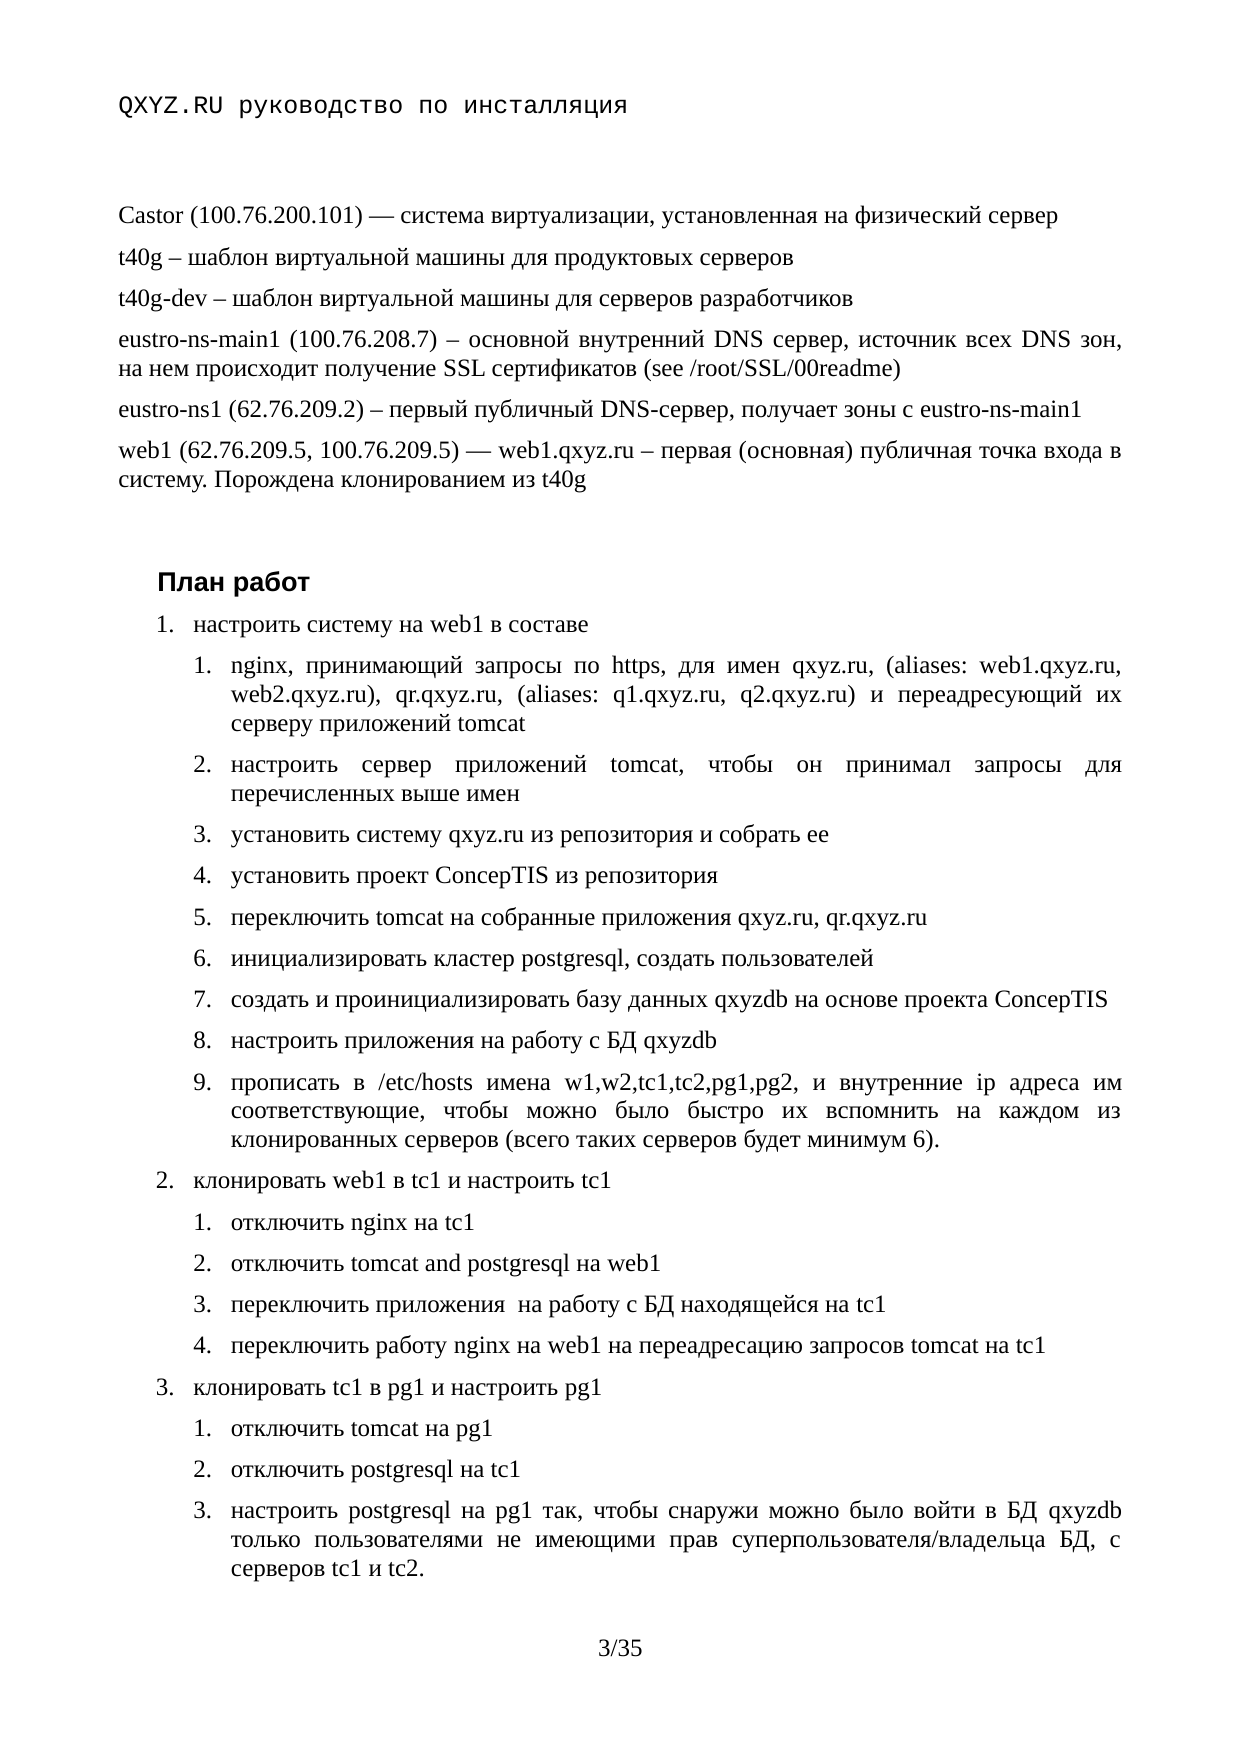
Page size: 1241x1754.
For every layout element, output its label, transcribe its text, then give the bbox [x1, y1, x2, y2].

text web1 (62.76.209.5, 100.76.209.5) — web1.qxyz.ru – первая (основная) публичная точка входа в систему. Порождена клонированием из t40g [118, 436, 1122, 493]
text Castor (100.76.200.101) — система виртуализации, установленная на физический сервер [118, 201, 1122, 229]
list настроить систему на web1 в составе [156, 609, 1122, 638]
list переключить работу nginx на web1 на переадресацию запросов tomcat на tc1 [193, 1331, 1122, 1359]
text t40g-dev – шаблон виртуальной машины для серверов разработчиков [118, 283, 1122, 312]
text eustro-ns-main1 (100.76.208.7) – основной внутренний DNS сервер, источник всех DNS зон, на нем происходит получение SSL сертификатов (see /root/SSL/00readme) [118, 324, 1122, 382]
text eustro-ns1 (62.76.209.2) – первый публичный DNS-сервер, получает зоны с eustro-ns-main1 [118, 394, 1122, 423]
list отключить postgresql на tc1 [193, 1454, 1122, 1483]
list клонировать web1 в tc1 и настроить tc1 [156, 1166, 1122, 1194]
list настроить сервер приложений tomcat, чтобы он принимал запросы для перечисленных выше имен [193, 749, 1122, 807]
list переключить приложения на работу с БД находящейся на tc1 [193, 1289, 1122, 1318]
list отключить nginx на tc1 [193, 1207, 1122, 1236]
list инициализировать кластер postgresql, создать пользователей [193, 943, 1122, 972]
list настроить приложения на работу с БД qxyzdb [193, 1026, 1122, 1054]
list отключить tomcat на pg1 [193, 1413, 1122, 1442]
list установить систему qxyz.ru из репозитория и собрать ее [193, 819, 1122, 848]
subtitle План работ [157, 566, 1122, 597]
list настроить postgresql на pg1 так, чтобы снаружи можно было войти в БД qxyzdb только пользователями не имеющими прав суперпользователя/владельца БД, с серверов tc1 и tc2. [193, 1496, 1122, 1582]
list клонировать tc1 в pg1 и настроить pg1 [156, 1372, 1122, 1401]
list отключить tomcat and postgresql на web1 [193, 1248, 1122, 1277]
list установить проект ConcepTIS из репозитория [193, 861, 1122, 889]
list прописать в /etc/hosts имена w1,w2,tc1,tc2,pg1,pg2, и внутренние ip адреса им соответствующие, чтобы можно было быстро их вспомнить на каждом из клонированных серверов (всего таких серверов будет минимум 6). [193, 1067, 1122, 1153]
list создать и проинициализировать базу данных qxyzdb на основе проекта ConcepTIS [193, 984, 1122, 1013]
list переключить tomcat на собранные приложения qxyz.ru, qr.qxyz.ru [193, 902, 1122, 931]
list nginx, принимающий запросы по https, для имен qxyz.ru, (aliases: web1.qxyz.ru, web2.qxyz.ru), qr.qxyz.ru, (aliases: q1.qxyz.ru, q2.qxyz.ru) и переадресующий их серверу приложений tomcat [193, 651, 1122, 737]
text t40g – шаблон виртуальной машины для продуктовых серверов [118, 242, 1122, 271]
